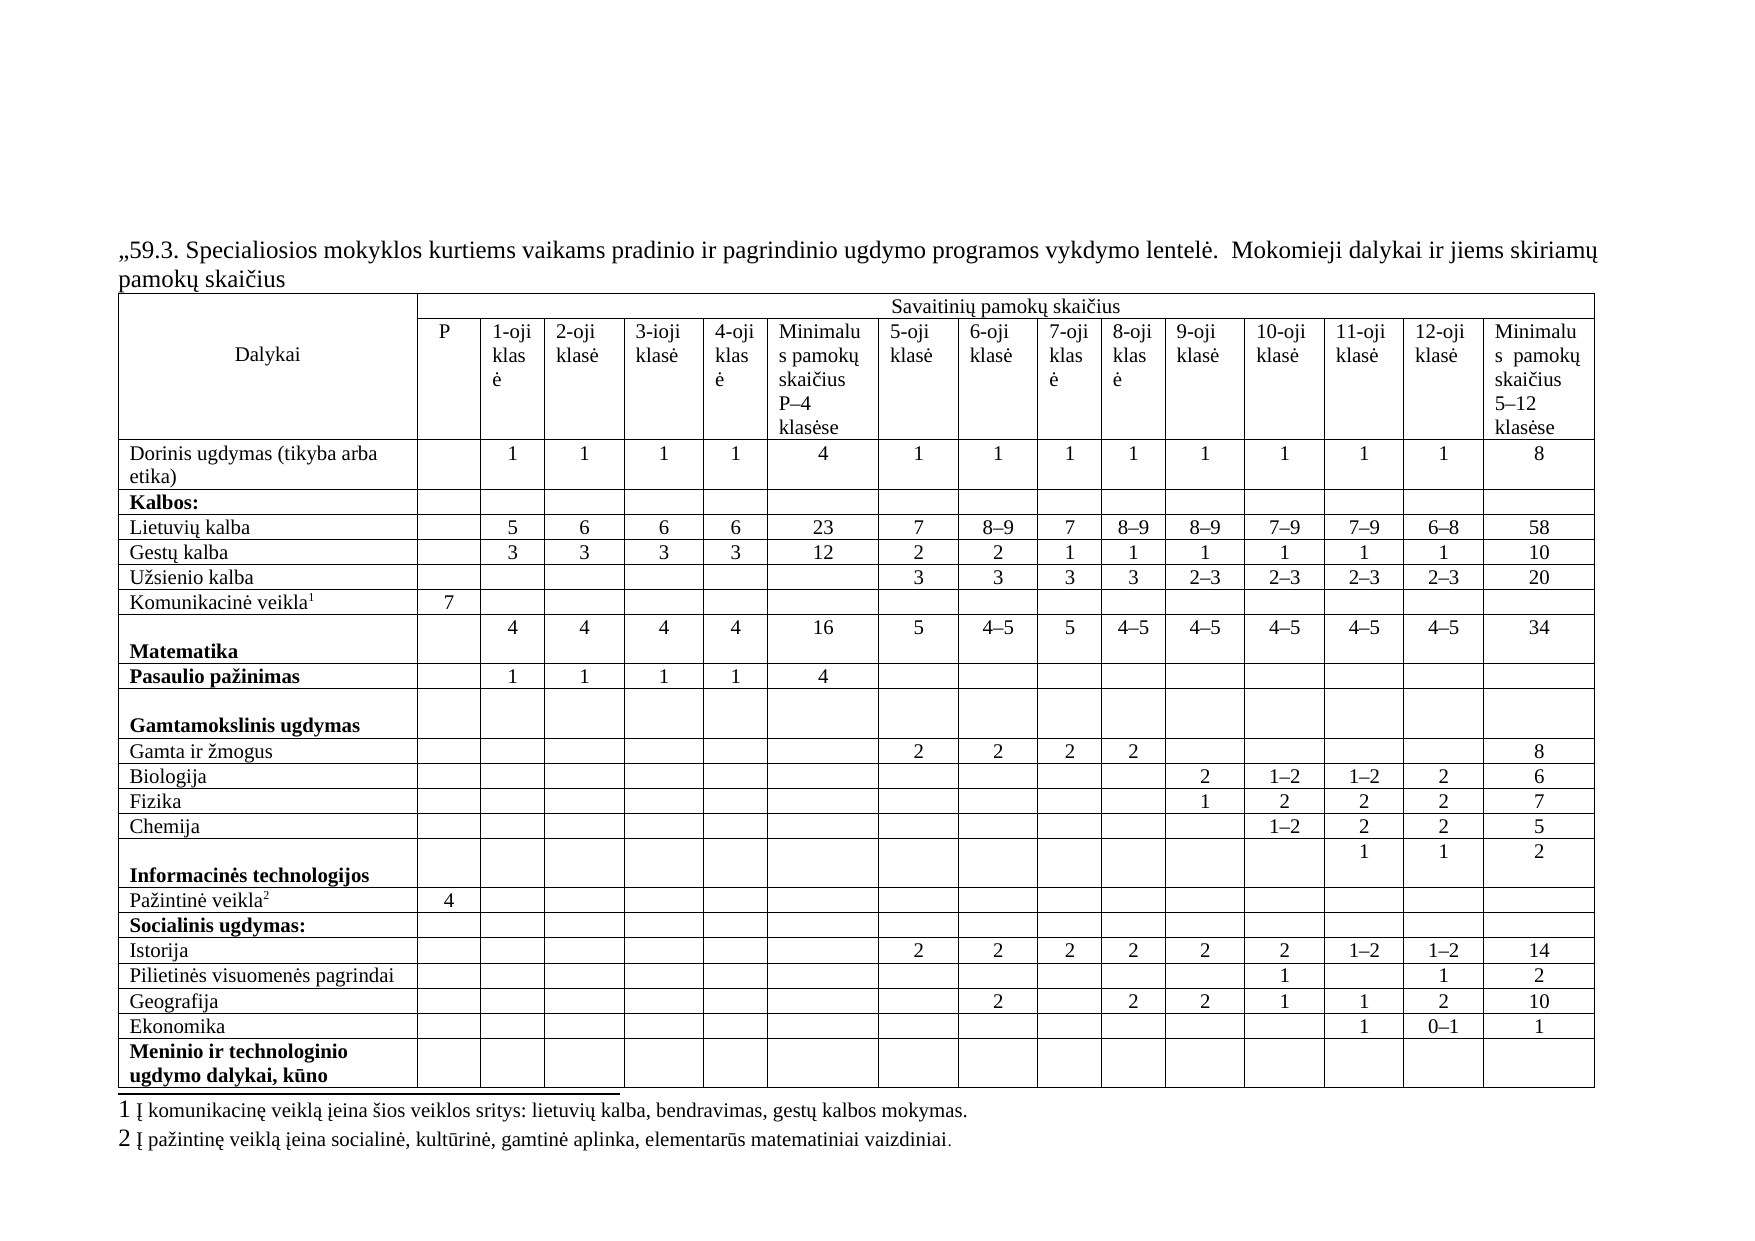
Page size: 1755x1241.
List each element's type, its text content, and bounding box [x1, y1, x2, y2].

table_cell Gamta ir žmogus [119, 739, 417, 763]
table_cell 1 [1325, 440, 1403, 488]
table_cell [768, 565, 878, 589]
table_cell Pilietinės visuomenės pagrindai [119, 964, 417, 987]
text „59.3. Specialiosios mokyklos kurtiems vaikams pradinio ir pagrindinio ugdymo programos vykdymo lentelė. Mokomieji dalykai ir jiems skiriamų pamokų skaičius [118, 235, 1636, 293]
table_cell [1038, 964, 1101, 987]
table_cell [418, 664, 480, 688]
table_cell [1245, 590, 1324, 614]
table_cell [1166, 1014, 1244, 1038]
table_cell [959, 590, 1037, 614]
table_cell [768, 989, 878, 1013]
table_cell [704, 764, 767, 788]
table_cell 2 [1404, 814, 1483, 838]
table_cell 4–5 [1404, 615, 1483, 663]
table_cell 1 [1325, 540, 1403, 564]
table_cell [1038, 689, 1101, 737]
table_cell [545, 764, 624, 788]
table_cell 1 [625, 440, 703, 488]
table_cell [625, 1014, 703, 1038]
table_header Dalykai [119, 294, 417, 439]
table_cell [704, 1039, 767, 1087]
table_cell 2 [1102, 739, 1165, 763]
table_cell [1245, 888, 1324, 912]
table_cell 1 [1404, 839, 1483, 887]
table_cell [704, 490, 767, 514]
table_cell [879, 590, 958, 614]
table_cell [418, 764, 480, 788]
table_cell [418, 989, 480, 1013]
table_cell [768, 839, 878, 887]
table_cell [1102, 964, 1165, 987]
table_cell 1 [1325, 1014, 1403, 1038]
table_cell [704, 913, 767, 937]
table_cell 2 [879, 938, 958, 962]
table_cell [1484, 490, 1594, 514]
table_cell 10 [1484, 540, 1594, 564]
table_cell [1038, 664, 1101, 688]
table_cell [418, 515, 480, 539]
table_cell 1 [879, 440, 958, 488]
table_cell [545, 1014, 624, 1038]
table_cell [1404, 590, 1483, 614]
table_cell Pažintinė veikla [119, 888, 417, 912]
table_cell 4 [418, 888, 480, 912]
table_cell 12-oji klasė [1404, 319, 1483, 439]
table_cell [1038, 490, 1101, 514]
table_cell [1166, 739, 1244, 763]
table_cell [545, 590, 624, 614]
table_cell 2 [1404, 989, 1483, 1013]
table_cell 1–2 [1245, 814, 1324, 838]
table_cell 1 [1102, 440, 1165, 488]
table_cell [1102, 1014, 1165, 1038]
table_cell [959, 490, 1037, 514]
table_cell [959, 964, 1037, 987]
table_cell 5 [879, 615, 958, 663]
table_cell [1245, 839, 1324, 887]
table_cell 5-oji klasė [879, 319, 958, 439]
table_cell [625, 490, 703, 514]
table_cell [1245, 739, 1324, 763]
table_cell [768, 1039, 878, 1087]
table_cell [879, 490, 958, 514]
table_cell 11-oji klasė [1325, 319, 1403, 439]
table_cell [481, 814, 544, 838]
table_cell 3 [625, 540, 703, 564]
table_cell [481, 739, 544, 763]
table_cell [1325, 739, 1403, 763]
table_cell Geografija [119, 989, 417, 1013]
table_cell [1166, 1039, 1244, 1087]
table_cell [418, 839, 480, 887]
table_cell [959, 689, 1037, 737]
table_cell 3 [879, 565, 958, 589]
table_cell [625, 764, 703, 788]
table_cell [768, 888, 878, 912]
table_cell [625, 565, 703, 589]
table_cell 1 [625, 664, 703, 688]
table_cell Informacinės technologijos [119, 839, 417, 887]
table_cell [418, 689, 480, 737]
table_cell [1325, 689, 1403, 737]
table_cell 1 [1245, 989, 1324, 1013]
table_cell 4 [625, 615, 703, 663]
table_cell [704, 689, 767, 737]
table_cell 8-oji klasė [1102, 319, 1165, 439]
table_cell 2 [1245, 789, 1324, 813]
table_cell 4–5 [959, 615, 1037, 663]
table_cell [418, 615, 480, 663]
table_cell [545, 913, 624, 937]
table_cell [1325, 1039, 1403, 1087]
table_cell [1245, 490, 1324, 514]
table_cell Komunikacinė veikla [119, 590, 417, 614]
table_cell 7–9 [1325, 515, 1403, 539]
table_cell [1102, 814, 1165, 838]
table_cell 10 [1484, 989, 1594, 1013]
table_cell [959, 664, 1037, 688]
table_cell [481, 913, 544, 937]
table_cell Socialinis ugdymas: [119, 913, 417, 937]
table_cell [879, 689, 958, 737]
table_cell 6-oji klasė [959, 319, 1037, 439]
table_cell 1 [481, 664, 544, 688]
table_cell [545, 739, 624, 763]
table_cell 20 [1484, 565, 1594, 589]
table_cell 1 [1245, 440, 1324, 488]
table_cell 34 [1484, 615, 1594, 663]
table_cell 1 [959, 440, 1037, 488]
table_cell [959, 814, 1037, 838]
table_cell [545, 814, 624, 838]
table_cell [1484, 1039, 1594, 1087]
table_cell 2–3 [1166, 565, 1244, 589]
table_cell Istorija [119, 938, 417, 962]
table_cell [1102, 490, 1165, 514]
table_cell Pasaulio pažinimas [119, 664, 417, 688]
table_cell [481, 938, 544, 962]
table_cell Chemija [119, 814, 417, 838]
table_cell [1102, 689, 1165, 737]
table_cell 4 [545, 615, 624, 663]
table_cell [1038, 913, 1101, 937]
table_cell [1404, 913, 1483, 937]
table_cell 1 [1166, 789, 1244, 813]
table_cell [418, 440, 480, 488]
table_cell 3 [1102, 565, 1165, 589]
table_cell 1 [1038, 440, 1101, 488]
table_cell [1166, 839, 1244, 887]
table_cell 58 [1484, 515, 1594, 539]
table_cell 5 [481, 515, 544, 539]
table_cell [625, 839, 703, 887]
table_cell [625, 789, 703, 813]
table_cell [768, 938, 878, 962]
table_cell 2–3 [1325, 565, 1403, 589]
table_cell [625, 938, 703, 962]
table_cell [879, 839, 958, 887]
table_cell 8 [1484, 739, 1594, 763]
table_cell [418, 814, 480, 838]
table_cell 1–2 [1325, 938, 1403, 962]
table_cell [768, 1014, 878, 1038]
table_cell 6 [625, 515, 703, 539]
table_cell [768, 739, 878, 763]
table_cell 7 [1484, 789, 1594, 813]
table_cell 1 [1325, 989, 1403, 1013]
table_cell [768, 913, 878, 937]
table_cell Matematika [119, 615, 417, 663]
table_cell [625, 964, 703, 987]
table_cell [481, 1039, 544, 1087]
table_cell [704, 814, 767, 838]
table_cell 7 [1038, 515, 1101, 539]
table_cell [1038, 590, 1101, 614]
table_cell 2 [879, 540, 958, 564]
table_cell [704, 888, 767, 912]
table_cell 2–3 [1245, 565, 1324, 589]
table_cell [1166, 689, 1244, 737]
table_cell [625, 913, 703, 937]
table_cell [545, 490, 624, 514]
table_cell Gamtamokslinis ugdymas [119, 689, 417, 737]
table_cell 2 [1166, 764, 1244, 788]
table_cell 3 [481, 540, 544, 564]
table_cell [704, 989, 767, 1013]
table_cell 1 [545, 440, 624, 488]
table_cell [1038, 888, 1101, 912]
table_cell [1484, 913, 1594, 937]
table_cell 4–5 [1245, 615, 1324, 663]
table_cell [1038, 789, 1101, 813]
table_cell 4 [481, 615, 544, 663]
table_cell [481, 490, 544, 514]
table_cell [418, 789, 480, 813]
table_cell [1038, 764, 1101, 788]
table_cell [879, 1014, 958, 1038]
table_cell 2 [1325, 814, 1403, 838]
table_cell 4–5 [1325, 615, 1403, 663]
table_cell Kalbos: [119, 490, 417, 514]
table_cell 2 [1325, 789, 1403, 813]
table_cell 2–3 [1404, 565, 1483, 589]
table_cell [625, 814, 703, 838]
table_cell [959, 1039, 1037, 1087]
table_cell [1038, 1014, 1101, 1038]
table_cell [1102, 590, 1165, 614]
table_cell [545, 689, 624, 737]
table_cell [879, 888, 958, 912]
table_cell 2 [959, 938, 1037, 962]
table_cell 14 [1484, 938, 1594, 962]
table_cell 1 [704, 664, 767, 688]
table_cell 2 [1484, 839, 1594, 887]
table_cell 5 [1484, 814, 1594, 838]
table_cell [1102, 789, 1165, 813]
table_cell 2 [1102, 989, 1165, 1013]
table_cell [704, 789, 767, 813]
table_cell 2 [1038, 739, 1101, 763]
table_cell [1245, 913, 1324, 937]
table_cell [1038, 814, 1101, 838]
table_cell [1166, 814, 1244, 838]
table_cell 2 [1166, 938, 1244, 962]
table_cell 4 [704, 615, 767, 663]
table_cell [1166, 913, 1244, 937]
table_cell [1325, 913, 1403, 937]
table_cell 9-oji klasė [1166, 319, 1244, 439]
table_cell 1 [1245, 540, 1324, 564]
table_cell Dorinis ugdymas (tikyba arba etika) [119, 440, 417, 488]
table_cell [1102, 839, 1165, 887]
table_cell 8–9 [959, 515, 1037, 539]
table_cell [1166, 490, 1244, 514]
table_cell [1325, 664, 1403, 688]
table_cell [704, 839, 767, 887]
table_cell 1 [1404, 964, 1483, 987]
table_cell [1325, 590, 1403, 614]
table_cell [1404, 888, 1483, 912]
table_cell 5 [1038, 615, 1101, 663]
table_cell 1 [1245, 964, 1324, 987]
table_cell 3 [704, 540, 767, 564]
table_cell [1325, 490, 1403, 514]
table_cell 1 [1404, 440, 1483, 488]
table_cell [1102, 664, 1165, 688]
table_cell 2 [1404, 764, 1483, 788]
table_cell [545, 964, 624, 987]
table_cell Minimalus pamokų skaičius 5–12 klasėse [1484, 319, 1594, 439]
table_cell [418, 1039, 480, 1087]
table_cell [545, 938, 624, 962]
table_cell 8 [1484, 440, 1594, 488]
table_cell [481, 590, 544, 614]
table_cell [481, 839, 544, 887]
table_cell [481, 888, 544, 912]
table_cell [418, 540, 480, 564]
table_cell 1 [704, 440, 767, 488]
table_cell [1166, 590, 1244, 614]
table_cell 6 [704, 515, 767, 539]
table_cell [959, 913, 1037, 937]
table_cell [959, 764, 1037, 788]
table_cell 6 [1484, 764, 1594, 788]
table_cell 1 [1166, 540, 1244, 564]
table_cell [481, 989, 544, 1013]
table_cell [481, 964, 544, 987]
table_cell 6 [545, 515, 624, 539]
table_cell [879, 789, 958, 813]
table_cell 3 [545, 540, 624, 564]
table_cell [545, 888, 624, 912]
table_cell 3 [1038, 565, 1101, 589]
table_cell 2 [959, 739, 1037, 763]
table_cell [481, 689, 544, 737]
table_cell [1166, 664, 1244, 688]
table_cell [1102, 888, 1165, 912]
table_cell [625, 590, 703, 614]
table_cell [768, 590, 878, 614]
table_cell 0–1 [1404, 1014, 1483, 1038]
table_cell [1102, 913, 1165, 937]
table_cell 4 [768, 440, 878, 488]
table_cell [625, 689, 703, 737]
table_cell 2 [1245, 938, 1324, 962]
table_cell [1484, 689, 1594, 737]
table_cell [704, 590, 767, 614]
table_cell 1–2 [1325, 764, 1403, 788]
table_cell [959, 789, 1037, 813]
table_cell 2-oji klasė [545, 319, 624, 439]
table_cell 2 [879, 739, 958, 763]
table_cell [418, 938, 480, 962]
table_cell [418, 565, 480, 589]
table_cell 8–9 [1166, 515, 1244, 539]
table_cell 1 [481, 440, 544, 488]
table_cell [1166, 888, 1244, 912]
table_cell [959, 839, 1037, 887]
table_cell [879, 989, 958, 1013]
table_cell Užsienio kalba [119, 565, 417, 589]
table_cell [1404, 490, 1483, 514]
table_cell 23 [768, 515, 878, 539]
table_cell 1 [1102, 540, 1165, 564]
table_cell 2 [959, 989, 1037, 1013]
table_cell 4-oji klasė [704, 319, 767, 439]
table_cell [418, 739, 480, 763]
table_cell 1 [1325, 839, 1403, 887]
table_cell 6–8 [1404, 515, 1483, 539]
table_cell 7 [879, 515, 958, 539]
table_cell 7-oji klasė [1038, 319, 1101, 439]
table_cell [481, 565, 544, 589]
table_cell [879, 913, 958, 937]
table_cell 12 [768, 540, 878, 564]
table_cell [1325, 964, 1403, 987]
table_cell [768, 814, 878, 838]
table_cell 1-oji klasė [481, 319, 544, 439]
table_cell Meninio ir technologinio ugdymo dalykai, kūno [119, 1039, 417, 1087]
table_cell [418, 964, 480, 987]
table_cell [1102, 764, 1165, 788]
table_cell 10-oji klasė [1245, 319, 1324, 439]
table_cell Fizika [119, 789, 417, 813]
table_cell [418, 1014, 480, 1038]
table_cell Biologija [119, 764, 417, 788]
table_cell [1166, 964, 1244, 987]
table_cell [545, 789, 624, 813]
table_cell [879, 664, 958, 688]
table_cell [1245, 689, 1324, 737]
table_cell [704, 1014, 767, 1038]
table_cell [1038, 839, 1101, 887]
table_cell [1245, 664, 1324, 688]
table_cell [1484, 590, 1594, 614]
table_cell [959, 1014, 1037, 1038]
table_cell [704, 964, 767, 987]
table_cell [704, 938, 767, 962]
table_cell [879, 764, 958, 788]
table_cell [959, 888, 1037, 912]
table_cell Ekonomika [119, 1014, 417, 1038]
table_cell [879, 1039, 958, 1087]
table_cell 2 [1166, 989, 1244, 1013]
table_cell [1325, 888, 1403, 912]
table_cell [481, 789, 544, 813]
table_cell [545, 565, 624, 589]
table_cell 2 [1484, 964, 1594, 987]
table_cell P [418, 319, 480, 439]
table_cell Gestų kalba [119, 540, 417, 564]
table_cell 1 [545, 664, 624, 688]
table_cell [418, 490, 480, 514]
table_cell [625, 989, 703, 1013]
table_cell 3 [959, 565, 1037, 589]
table_cell [768, 764, 878, 788]
table_cell 1 [1166, 440, 1244, 488]
table_cell [1404, 739, 1483, 763]
table_cell 16 [768, 615, 878, 663]
table_cell 7 [418, 590, 480, 614]
table_cell [1102, 1039, 1165, 1087]
table_cell [879, 964, 958, 987]
table_cell [768, 789, 878, 813]
table_cell [1245, 1014, 1324, 1038]
table_cell [768, 689, 878, 737]
table_cell 2 [1038, 938, 1101, 962]
table_cell [545, 839, 624, 887]
table_cell [625, 888, 703, 912]
table_cell 8–9 [1102, 515, 1165, 539]
table_cell 1–2 [1404, 938, 1483, 962]
table_cell [418, 913, 480, 937]
table_cell 4–5 [1166, 615, 1244, 663]
table_cell [545, 989, 624, 1013]
table_cell [1038, 989, 1101, 1013]
table_cell [1484, 664, 1594, 688]
table_cell 4–5 [1102, 615, 1165, 663]
table_cell 4 [768, 664, 878, 688]
table_cell 2 [1404, 789, 1483, 813]
table_cell 1 [1038, 540, 1101, 564]
table_cell [879, 814, 958, 838]
table_cell [768, 964, 878, 987]
table_cell [481, 764, 544, 788]
table_cell [545, 1039, 624, 1087]
table_cell 1–2 [1245, 764, 1324, 788]
table_cell 2 [1102, 938, 1165, 962]
table_cell [625, 1039, 703, 1087]
table_cell 1 [1484, 1014, 1594, 1038]
table_cell 3-ioji klasė [625, 319, 703, 439]
table_cell [1404, 1039, 1483, 1087]
table_cell Lietuvių kalba [119, 515, 417, 539]
table_cell [704, 739, 767, 763]
table_cell 2 [959, 540, 1037, 564]
table_cell [704, 565, 767, 589]
table_cell [1404, 689, 1483, 737]
table_cell [481, 1014, 544, 1038]
table_cell [768, 490, 878, 514]
table_cell 1 [1404, 540, 1483, 564]
table_cell [1038, 1039, 1101, 1087]
table_header Savaitinių pamokų skaičius [418, 294, 1594, 318]
table_cell Minimalus pamokų skaičius P–4 klasėse [768, 319, 878, 439]
table_cell [1484, 888, 1594, 912]
table_cell [1404, 664, 1483, 688]
table_cell 7–9 [1245, 515, 1324, 539]
table_cell [625, 739, 703, 763]
table_cell [1245, 1039, 1324, 1087]
